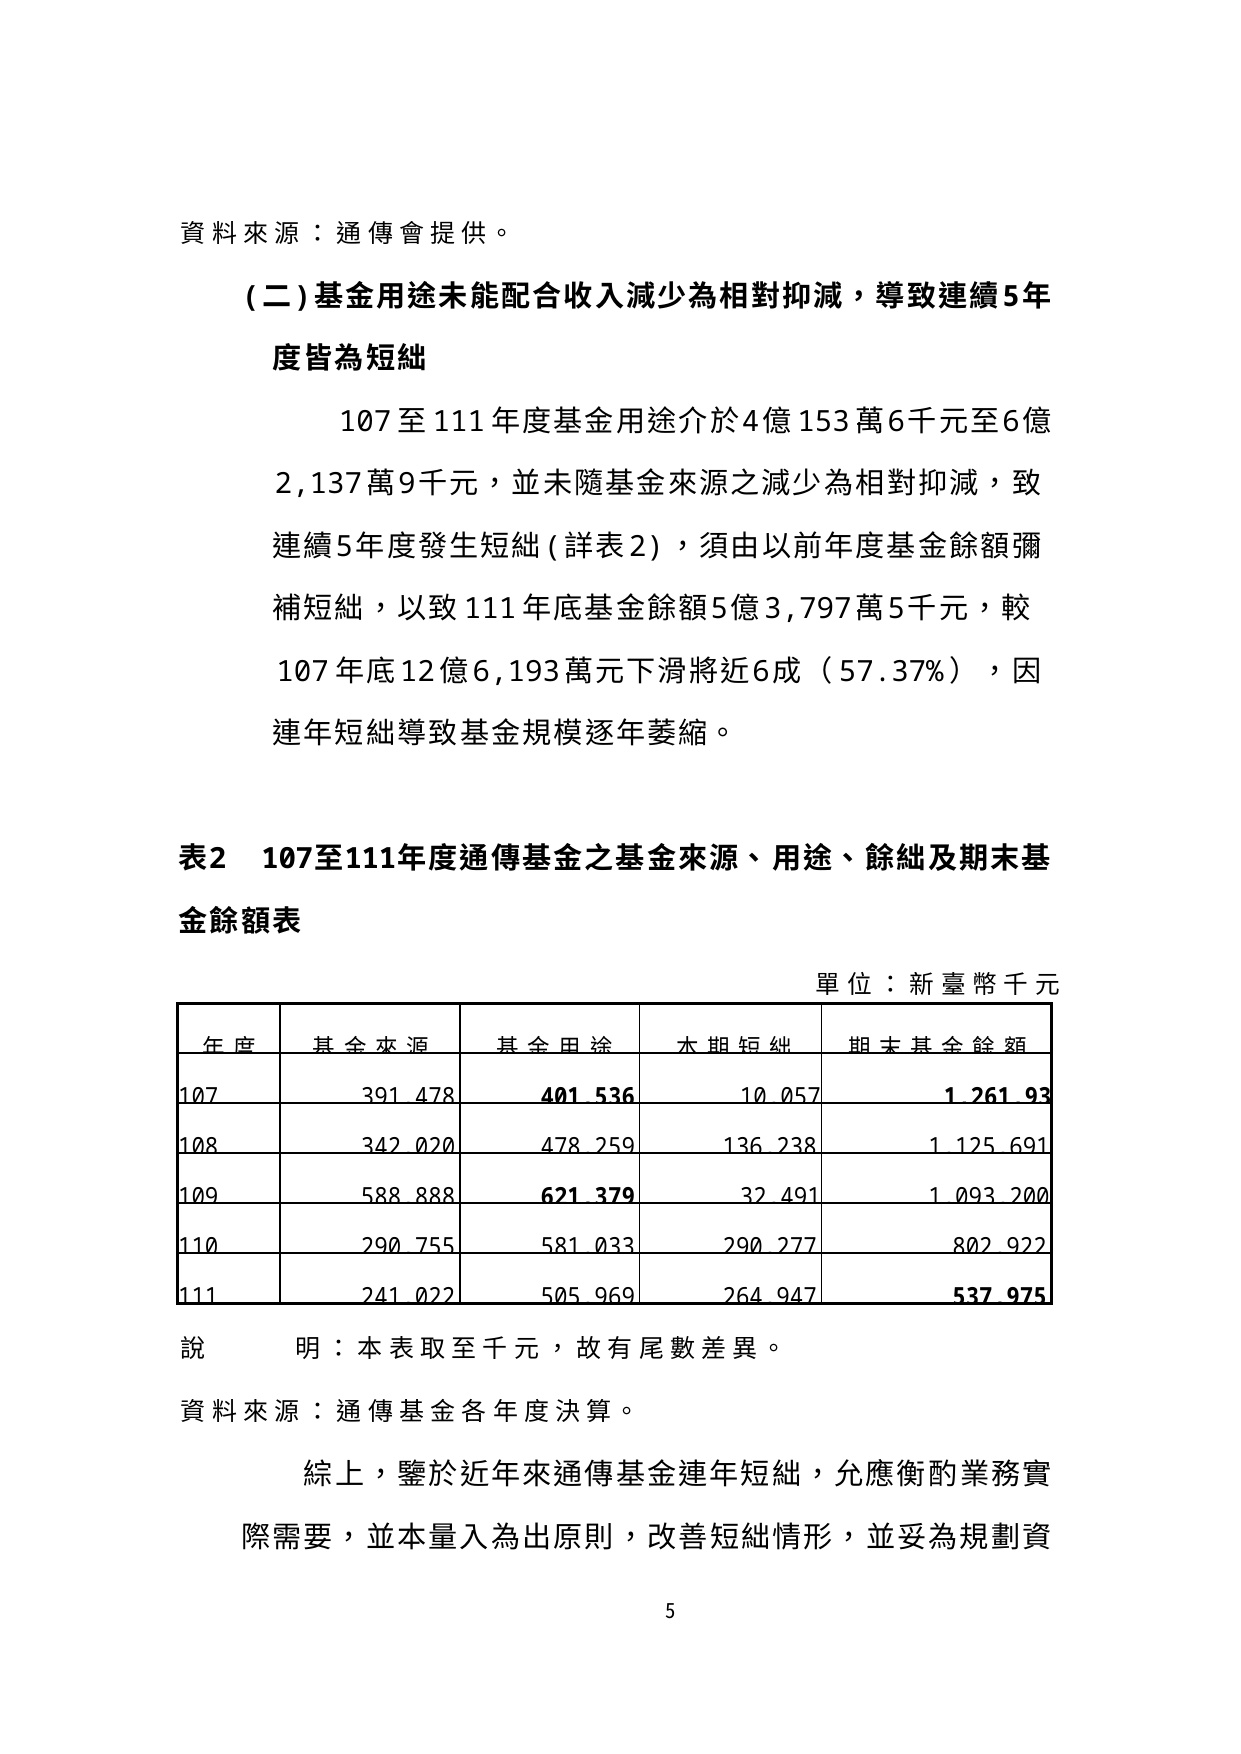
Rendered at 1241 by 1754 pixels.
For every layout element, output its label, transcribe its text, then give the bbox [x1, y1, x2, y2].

text 資料來源：通傳會提供。 [177, 189, 1063, 252]
table_cell 581,033 [461, 1204, 639, 1252]
table_header 期末基金餘額 [822, 1005, 1050, 1052]
text 綜上，鑒於近年來通傳基金連年短絀，允應衡酌業務實際需要，並本量入為出原則，改善短絀情形，並妥為規劃資 [236, 1430, 1063, 1555]
table_header 基金用途 [461, 1005, 639, 1052]
table_cell 621,379 [461, 1154, 639, 1202]
table_cell 110 [179, 1204, 279, 1252]
table_cell 802,922 [822, 1204, 1050, 1252]
text 單位：新臺幣千元 [177, 939, 1063, 1002]
table_cell 1,093,200 [822, 1154, 1050, 1202]
table_cell 264,947 [640, 1254, 821, 1302]
text 說 明：本表取至千元，故有尾數差異。 [177, 1305, 1063, 1368]
table_cell 108 [179, 1104, 279, 1152]
table_cell 111 [179, 1254, 279, 1302]
table_cell 10,057 [640, 1054, 821, 1102]
text 表2 107至111年度通傳基金之基金來源、用途、餘絀及期末基金餘額表 [177, 814, 1063, 939]
table_cell 241,022 [281, 1254, 459, 1302]
table_cell 588,888 [281, 1154, 459, 1202]
table_cell 401,536 [461, 1054, 639, 1102]
table_cell 290,277 [640, 1204, 821, 1252]
table_header 基金來源 [281, 1005, 459, 1052]
table_cell 1,261,930 [822, 1054, 1050, 1102]
text 資料來源：通傳基金各年度決算。 [177, 1368, 1063, 1430]
table_cell 505,969 [461, 1254, 639, 1302]
table_header 年度 [179, 1005, 279, 1052]
text 107至111年度基金用途介於4億153萬6千元至6億2,137萬9千元，並未隨基金來源之減少為相對抑減，致連續5年度發生短絀(詳表2)，須由以前年度基金餘額彌補短絀，以致111年底基金餘額5億3,797萬5千元，較107年底12億6,193萬元下滑將近6成（57.37%），因連年短絀導致基金規模逐年萎縮。 [266, 377, 1063, 752]
table_cell 109 [179, 1154, 279, 1202]
table_cell 478,259 [461, 1104, 639, 1152]
table_cell 32,491 [640, 1154, 821, 1202]
table_cell 391,478 [281, 1054, 459, 1102]
table_cell 290,755 [281, 1204, 459, 1252]
table_cell 136,238 [640, 1104, 821, 1152]
text (二)基金用途未能配合收入減少為相對抑減，導致連續5年度皆為短絀 [236, 252, 1063, 377]
table_cell 1,125,691 [822, 1104, 1050, 1152]
table_cell 342,020 [281, 1104, 459, 1152]
table_header 本期短絀 [640, 1005, 821, 1052]
table_cell 537,975 [822, 1254, 1050, 1302]
table_cell 107 [179, 1054, 279, 1102]
